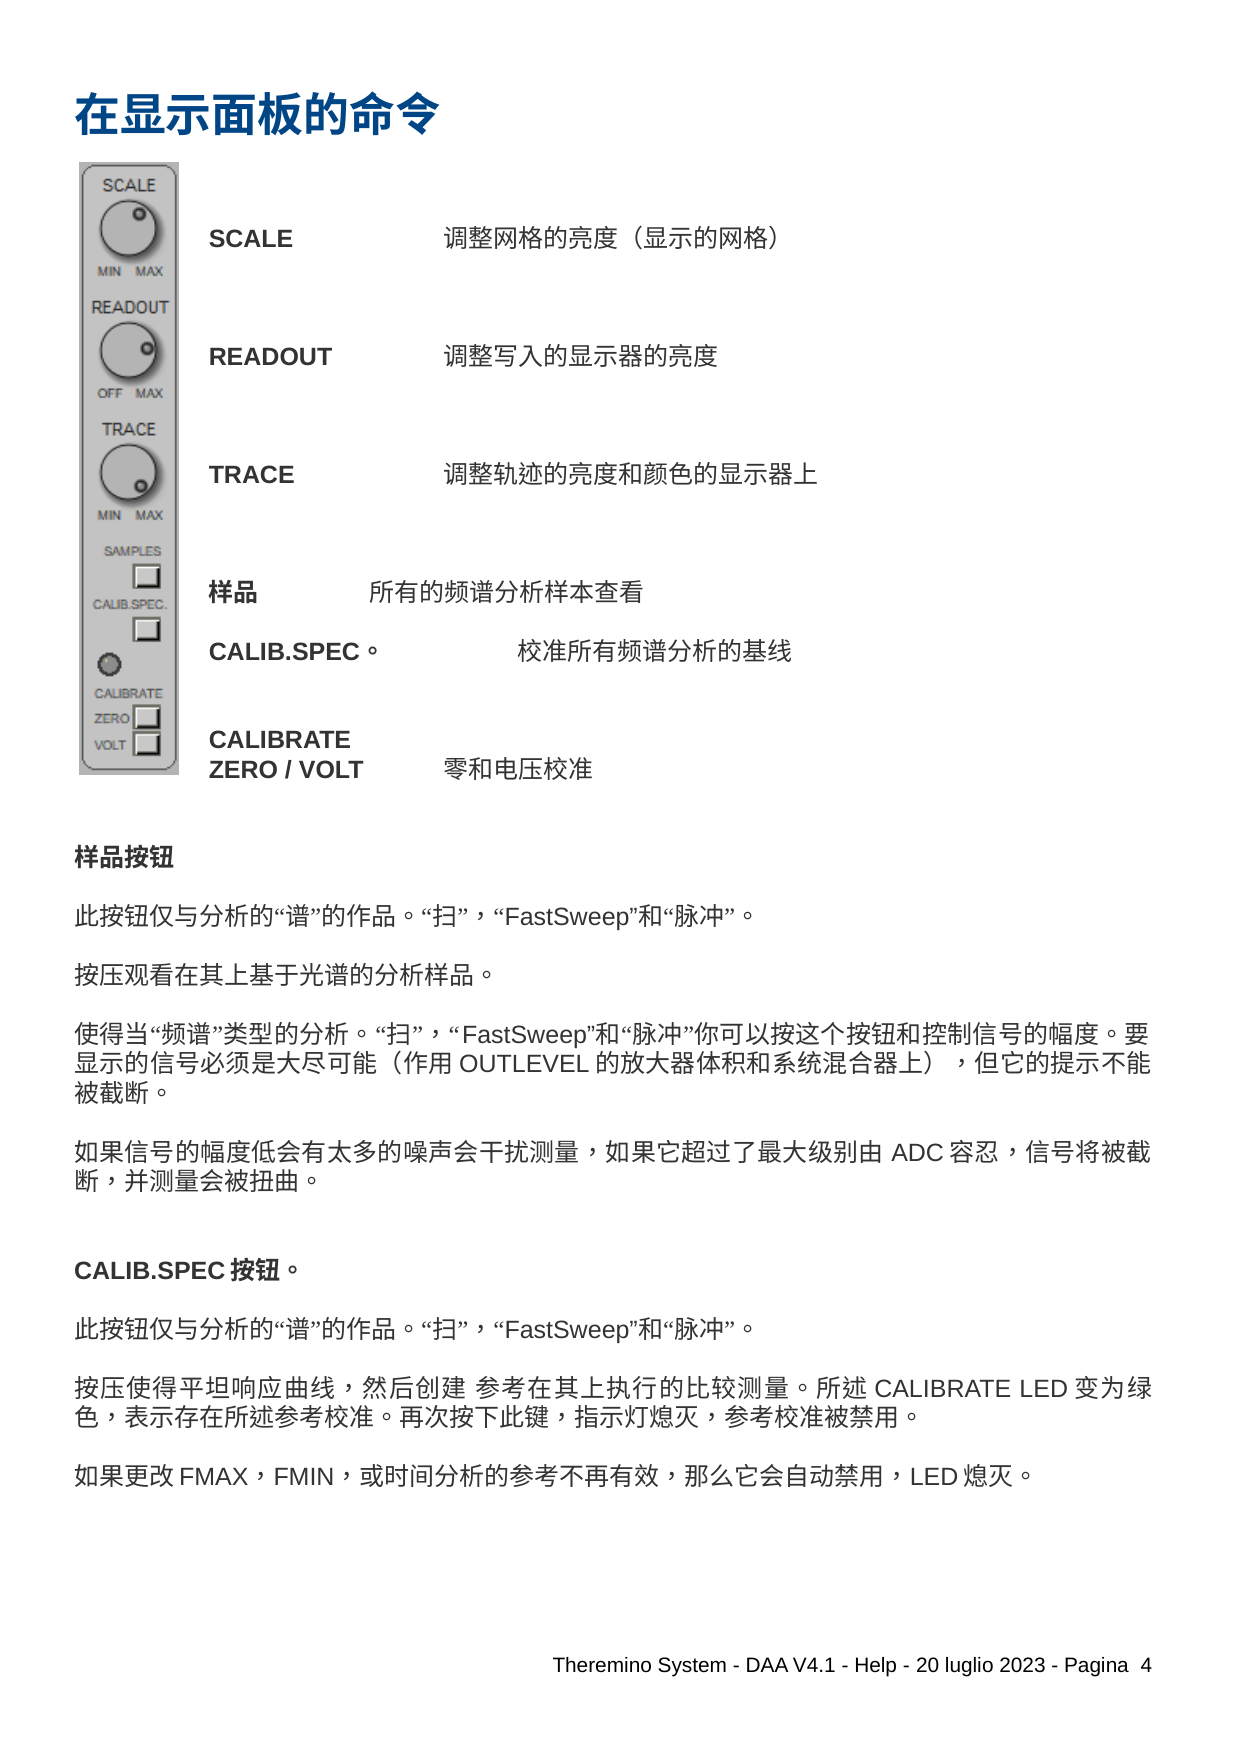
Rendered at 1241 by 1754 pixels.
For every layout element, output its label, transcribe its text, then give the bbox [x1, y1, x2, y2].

text 如果信号的幅度低会有太多的噪声会干扰测量，如果它超过了最大级别由ADC容忍，信号将被截断，并测量会被扭曲。 [74, 1138, 1152, 1226]
picture [79, 162, 179, 775]
text CALIBRATE ZERO / VOLT 零和电压校准 样品按钮 [74, 696, 1152, 872]
text TRACE 调整轨迹的亮度和颜色的显示器上 [179, 460, 1152, 489]
text SCALE 调整网格的亮度（显示的网格） [179, 165, 1152, 253]
text 此按钮仅与分析的“谱”的作品。“扫”，“FastSweep”和“脉冲”。 [74, 902, 1152, 931]
text [74, 165, 79, 253]
text 如果更改FMAX，FMIN，或时间分析的参考不再有效，那么它会自动禁用，LED熄灭。 [74, 1462, 1152, 1492]
text 按压观看在其上基于光谱的分析样品。 [74, 961, 1152, 990]
text READOUT 调整写入的显示器的亮度 [179, 342, 1152, 371]
text CALIB.SPEC按钮。 [74, 1256, 1152, 1285]
text 使得当“频谱”类型的分析。“扫”，“FastSweep”和“脉冲”你可以按这个按钮和控制信号的幅度。要显示的信号必须是大尽可能（作用OUTLEVEL的放大器体积和系统混合器上），但它的提示不能被截断。 [74, 1020, 1152, 1108]
text CALIB.SPEC。 校准所有频谱分析的基线 [179, 637, 1152, 666]
subtitle 在显示面板的命令 [74, 89, 1152, 141]
text 此按钮仅与分析的“谱”的作品。“扫”，“FastSweep”和“脉冲”。 [74, 1315, 1152, 1344]
text 按压使得平坦响应曲线，然后创建 参考在其上执行的比较测量。所述CALIBRATE LED变为绿色，表示存在所述参考校准。再次按下此键，指示灯熄灭，参考校准被禁用。 [74, 1374, 1152, 1433]
text 样品 所有的频谱分析样本查看 [179, 578, 1152, 607]
